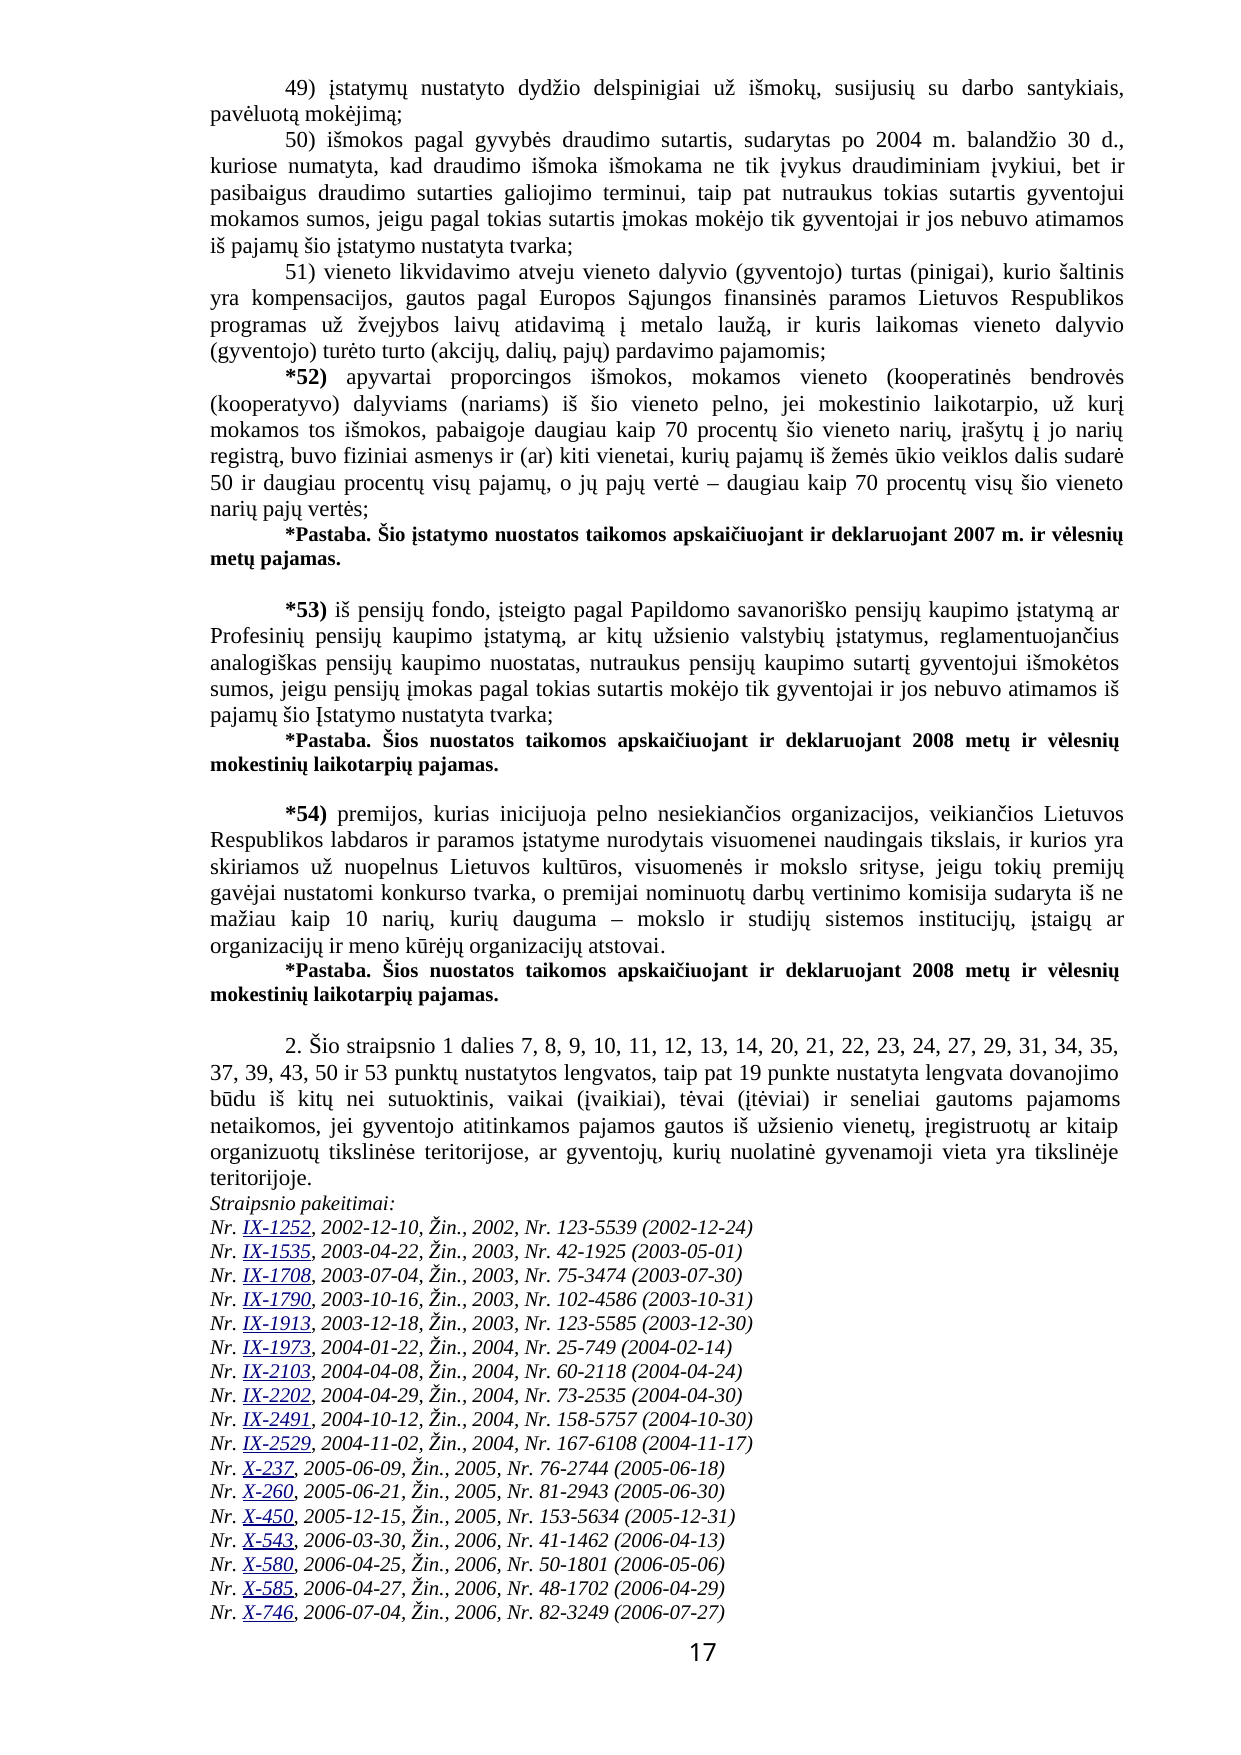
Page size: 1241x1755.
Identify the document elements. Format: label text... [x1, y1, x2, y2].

text 50) išmokos pagal gyvybės draudimo sutartis, sudarytas po 2004 m. balandžio 30 d., kuriose numatyta, kad draudimo išmoka išmokama ne tik įvykus draudiminiam įvykiui, bet ir pasibaigus draudimo sutarties galiojimo terminui, taip pat nutraukus tokias sutartis gyventojui mokamos sumos, jeigu pagal tokias sutartis įmokas mokėjo tik gyventojai ir jos nebuvo atimamos iš pajamų šio įstatymo nustatyta tvarka; [210, 126, 1126, 258]
text Nr. IX-1535, 2003-04-22, Žin., 2003, Nr. 42-1925 (2003-05-01) [210, 1239, 1126, 1263]
text Nr. IX-2529, 2004-11-02, Žin., 2004, Nr. 167-6108 (2004-11-17) [210, 1431, 1126, 1455]
text *52) apyvartai proporcingos išmokos, mokamos vieneto (kooperatinės bendrovės (kooperatyvo) dalyviams (nariams) iš šio vieneto pelno, jei mokestinio laikotarpio, už kurį mokamos tos išmokos, pabaigoje daugiau kaip 70 procentų šio vieneto narių, įrašytų į jo narių registrą, buvo fiziniai asmenys ir (ar) kiti vienetai, kurių pajamų iš žemės ūkio veiklos dalis sudarė 50 ir daugiau procentų visų pajamų, o jų pajų vertė – daugiau kaip 70 procentų visų šio vieneto narių pajų vertės; [210, 363, 1126, 522]
text Nr. X-580, 2006-04-25, Žin., 2006, Nr. 50-1801 (2006-05-06) [210, 1552, 1126, 1576]
text Nr. IX-2103, 2004-04-08, Žin., 2004, Nr. 60-2118 (2004-04-24) [210, 1359, 1126, 1383]
text Nr. X-260, 2005-06-21, Žin., 2005, Nr. 81-2943 (2005-06-30) [210, 1479, 1126, 1503]
text *54) premijos, kurias inicijuoja pelno nesiekiančios organizacijos, veikiančios Lietuvos Respublikos labdaros ir paramos įstatyme nurodytais visuomenei naudingais tikslais, ir kurios yra skiriamos už nuopelnus Lietuvos kultūros, visuomenės ir mokslo srityse, jeigu tokių premijų gavėjai nustatomi konkurso tvarka, o premijai nominuotų darbų vertinimo komisija sudaryta iš ne mažiau kaip 10 narių, kurių dauguma – mokslo ir studijų sistemos institucijų, įstaigų ar organizacijų ir meno kūrėjų organizacijų atstovai. [210, 800, 1126, 958]
text *Pastaba. Šios nuostatos taikomos apskaičiuojant ir deklaruojant 2008 metų ir vėlesnių mokestinių laikotarpių pajamas. [210, 958, 1120, 1006]
text Straipsnio pakeitimai: [210, 1191, 1126, 1215]
text *Pastaba. Šios nuostatos taikomos apskaičiuojant ir deklaruojant 2008 metų ir vėlesnių mokestinių laikotarpių pajamas. [210, 728, 1120, 776]
text Nr. IX-1973, 2004-01-22, Žin., 2004, Nr. 25-749 (2004-02-14) [210, 1335, 1126, 1359]
text Nr. X-585, 2006-04-27, Žin., 2006, Nr. 48-1702 (2006-04-29) [210, 1576, 1126, 1600]
text Nr. IX-1913, 2003-12-18, Žin., 2003, Nr. 123-5585 (2003-12-30) [210, 1311, 1126, 1335]
text 49) įstatymų nustatyto dydžio delspinigiai už išmokų, susijusių su darbo santykiais, pavėluotą mokėjimą; [210, 73, 1126, 126]
text Nr. IX-1252, 2002-12-10, Žin., 2002, Nr. 123-5539 (2002-12-24) [210, 1215, 1126, 1239]
text 2. Šio straipsnio 1 dalies 7, 8, 9, 10, 11, 12, 13, 14, 20, 21, 22, 23, 24, 27, 29, 31, 34, 35, 37, 39, 43, 50 ir 53 punktų nustatytos lengvatos, taip pat 19 punkte nustatyta lengvata dovanojimo būdu iš kitų nei sutuoktinis, vaikai (įvaikiai), tėvai (įtėviai) ir seneliai gautoms pajamoms netaikomos, jei gyventojo atitinkamos pajamos gautos iš užsienio vienetų, įregistruotų ar kitaip organizuotų tikslinėse teritorijose, ar gyventojų, kurių nuolatinė gyvenamoji vieta yra tikslinėje teritorijoje. [210, 1033, 1120, 1191]
text Nr. IX-1708, 2003-07-04, Žin., 2003, Nr. 75-3474 (2003-07-30) [210, 1263, 1126, 1287]
text Nr. X-543, 2006-03-30, Žin., 2006, Nr. 41-1462 (2006-04-13) [210, 1528, 1126, 1552]
text Nr. IX-1790, 2003-10-16, Žin., 2003, Nr. 102-4586 (2003-10-31) [210, 1287, 1126, 1311]
text Nr. X-450, 2005-12-15, Žin., 2005, Nr. 153-5634 (2005-12-31) [210, 1503, 1126, 1528]
text Nr. IX-2202, 2004-04-29, Žin., 2004, Nr. 73-2535 (2004-04-30) [210, 1383, 1126, 1407]
text Nr. X-237, 2005-06-09, Žin., 2005, Nr. 76-2744 (2005-06-18) [210, 1455, 1126, 1479]
text 51) vieneto likvidavimo atveju vieneto dalyvio (gyventojo) turtas (pinigai), kurio šaltinis yra kompensacijos, gautos pagal Europos Sąjungos finansinės paramos Lietuvos Respublikos programas už žvejybos laivų atidavimą į metalo laužą, ir kuris laikomas vieneto dalyvio (gyventojo) turėto turto (akcijų, dalių, pajų) pardavimo pajamomis; [210, 258, 1126, 363]
text Nr. X-746, 2006-07-04, Žin., 2006, Nr. 82-3249 (2006-07-27) [210, 1600, 1126, 1624]
text Nr. IX-2491, 2004-10-12, Žin., 2004, Nr. 158-5757 (2004-10-30) [210, 1407, 1126, 1431]
text *Pastaba. Šio įstatymo nuostatos taikomos apskaičiuojant ir deklaruojant 2007 m. ir vėlesnių metų pajamas. [210, 522, 1126, 570]
text *53) iš pensijų fondo, įsteigto pagal Papildomo savanoriško pensijų kaupimo įstatymą ar Profesinių pensijų kaupimo įstatymą, ar kitų užsienio valstybių įstatymus, reglamentuojančius analogiškas pensijų kaupimo nuostatas, nutraukus pensijų kaupimo sutartį gyventojui išmokėtos sumos, jeigu pensijų įmokas pagal tokias sutartis mokėjo tik gyventojai ir jos nebuvo atimamos iš pajamų šio Įstatymo nustatyta tvarka; [210, 596, 1120, 728]
